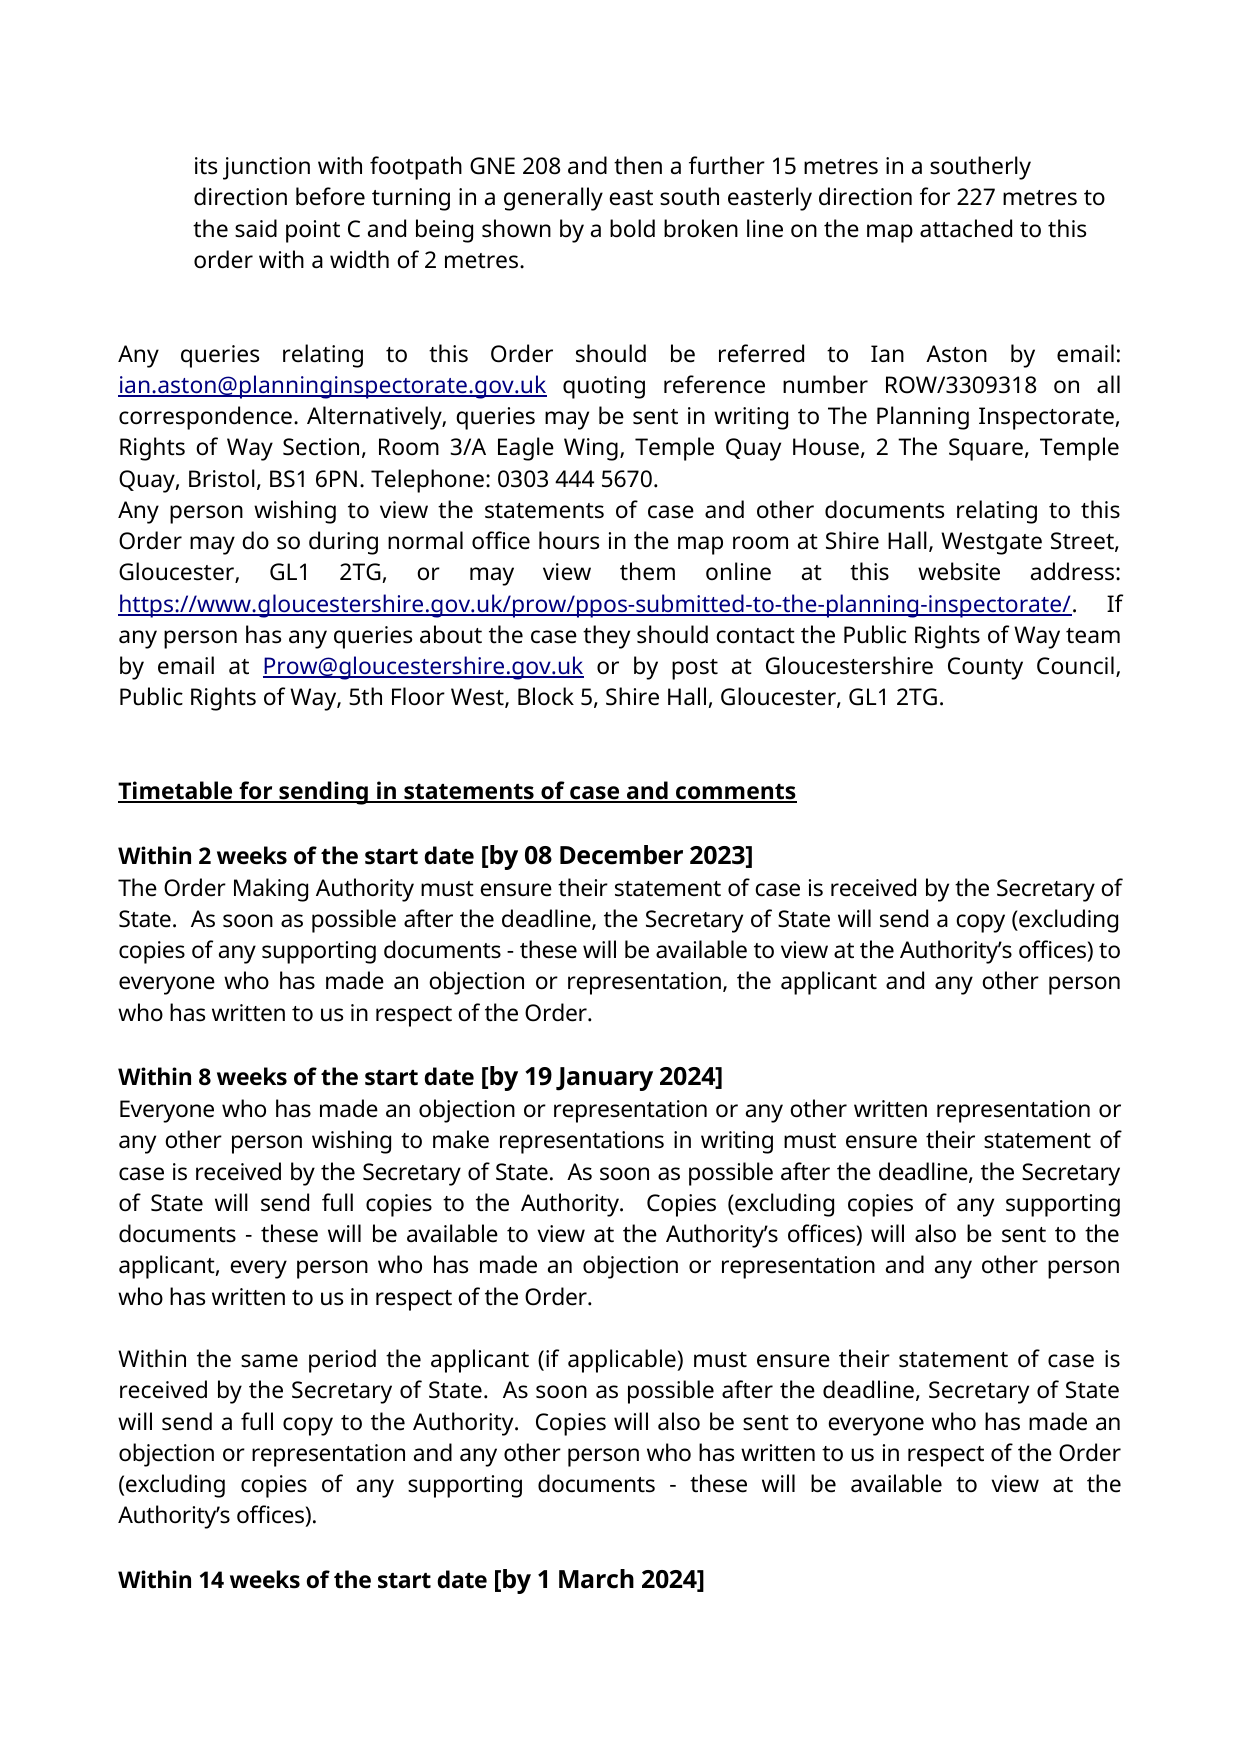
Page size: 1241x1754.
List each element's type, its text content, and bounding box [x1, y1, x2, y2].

text Within 14 weeks of the start date [by 1 March 2024] [118, 1562, 1122, 1596]
text Everyone who has made an objection or representation or any other written representation or any other person wishing to make representations in writing must ensure their statement of case is received by the Secretary of State. As soon as possible after the deadline, the Secretary of State will send full copies to the Authority. Copies (excluding copies of any supporting documents - these will be available to view at the Authority’s offices) will also be sent to the applicant, every person who has made an objection or representation and any other person who has written to us in respect of the Order. [118, 1093, 1122, 1312]
text The Order Making Authority must ensure their statement of case is received by the Secretary of State. As soon as possible after the deadline, the Secretary of State will send a copy (excluding copies of any supporting documents - these will be available to view at the Authority’s offices) to everyone who has made an objection or representation, the applicant and any other person who has written to us in respect of the Order. [118, 872, 1122, 1028]
text Any person wishing to view the statements of case and other documents relating to this Order may do so during normal office hours in the map room at Shire Hall, Westgate Street, Gloucester, GL1 2TG, or may view them online at this website address: https://www.gloucestershire.gov.uk/prow/ppos-submitted-to-the-planning-inspectorate/. If any person has any queries about the case they should contact the Public Rights of Way team by email at Prow@gloucestershire.gov.uk or by post at Gloucestershire County Council, Public Rights of Way, 5th Floor West, Block 5, Shire Hall, Gloucester, GL1 2TG. [118, 494, 1122, 712]
text Any queries relating to this Order should be referred to Ian Aston by email: ian.aston@planninginspectorate.gov.uk quoting reference number ROW/3309318 on all correspondence. Alternatively, queries may be sent in writing to The Planning Inspectorate, Rights of Way Section, Room 3/A Eagle Wing, Temple Quay House, 2 The Square, Temple Quay, Bristol, BS1 6PN. Telephone: 0303 444 5670. [118, 337, 1122, 494]
text Within 8 weeks of the start date [by 19 January 2024] [118, 1059, 1122, 1093]
text Within the same period the applicant (if applicable) must ensure their statement of case is received by the Secretary of State. As soon as possible after the deadline, Secretary of State will send a full copy to the Authority. Copies will also be sent to everyone who has made an objection or representation and any other person who has written to us in respect of the Order (excluding copies of any supporting documents - these will be available to view at the Authority’s offices). [118, 1343, 1122, 1531]
text Timetable for sending in statements of case and comments [118, 775, 1122, 806]
text Within 2 weeks of the start date [by 08 December 2023] [118, 837, 1122, 872]
text its junction with footpath GNE 208 and then a further 15 metres in a southerly direction before turning in a generally east south easterly direction for 227 metres to the said point C and being shown by a bold broken line on the map attached to this order with a width of 2 metres. [193, 150, 1122, 275]
